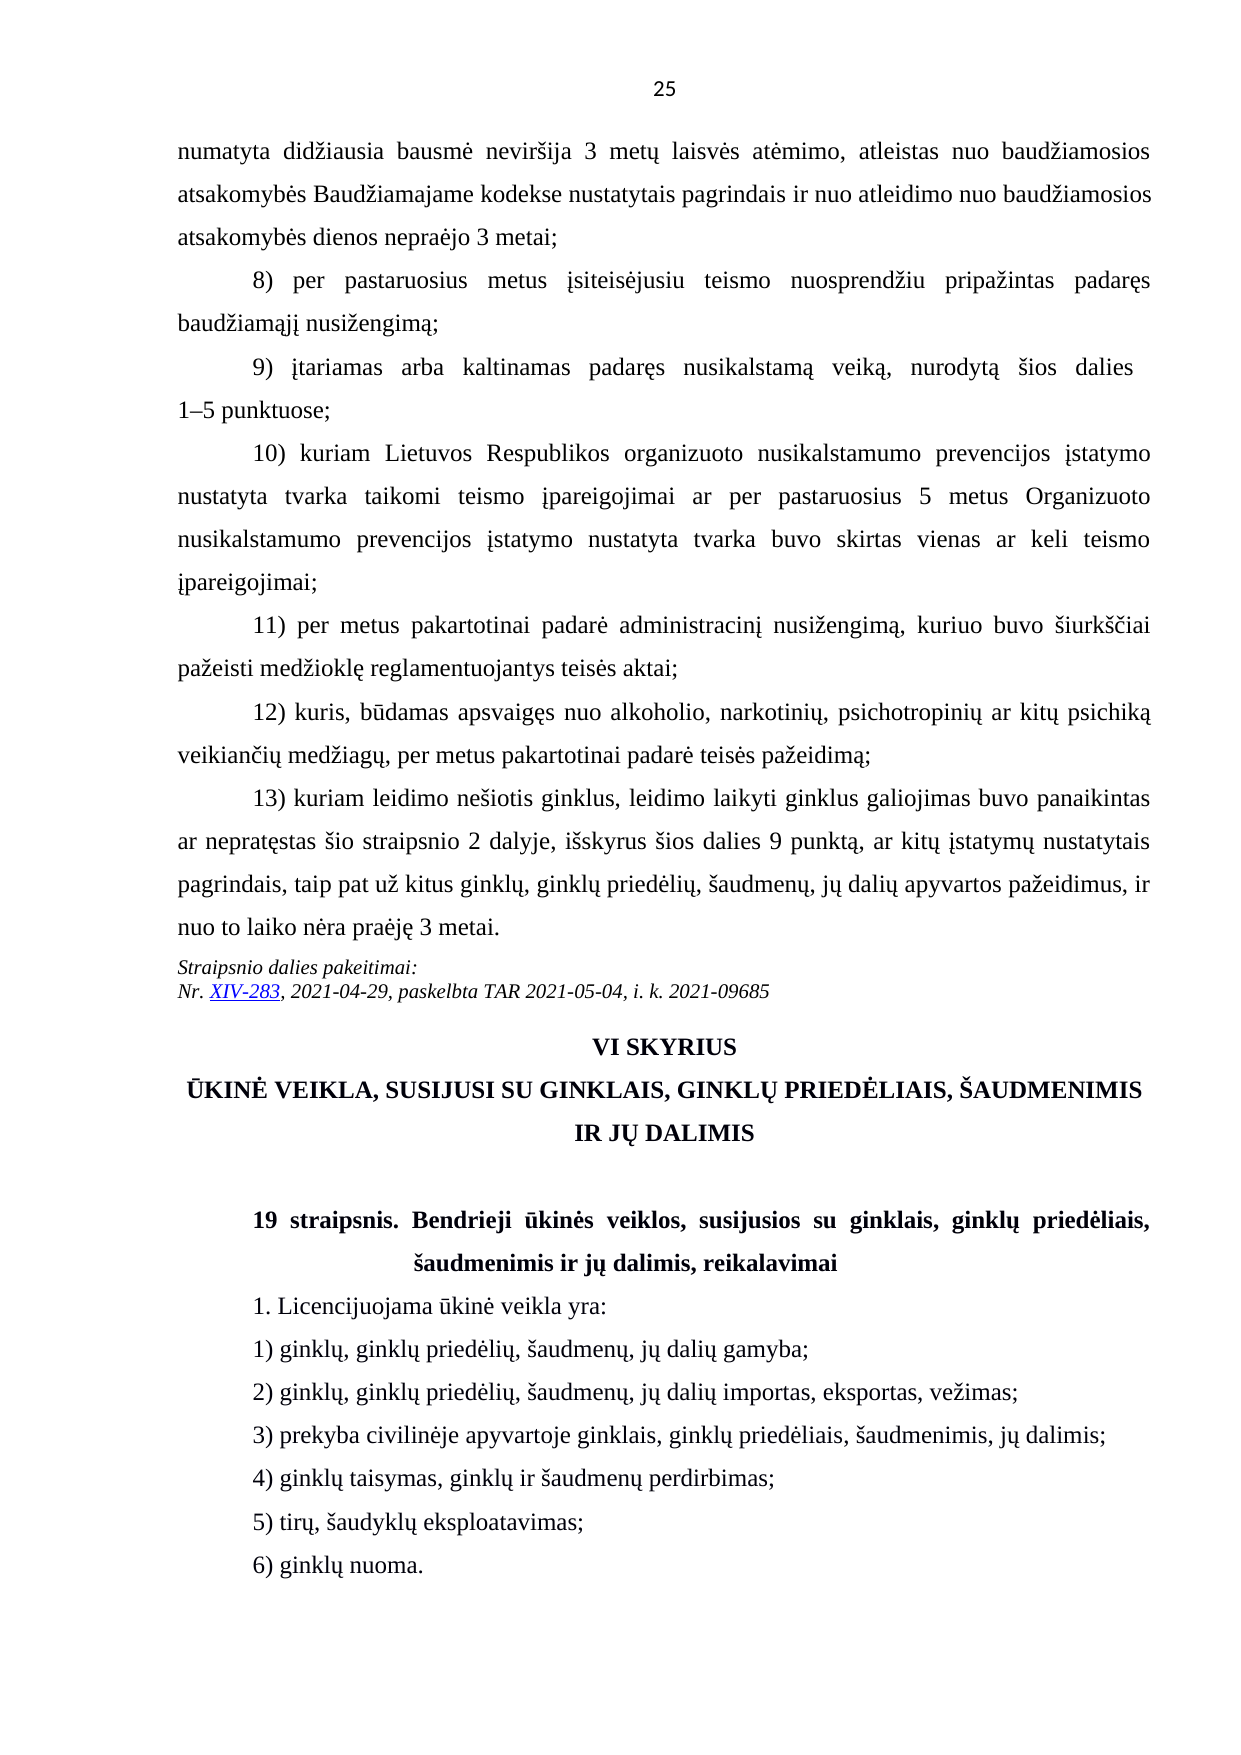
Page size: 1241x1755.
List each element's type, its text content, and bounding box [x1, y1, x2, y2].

text 13) kuriam leidimo nešiotis ginklus, leidimo laikyti ginklus galiojimas buvo panaikintas ar nepratęstas šio straipsnio 2 dalyje, išskyrus šios dalies 9 punktą, ar kitų įstatymų nustatytais pagrindais, taip pat už kitus ginklų, ginklų priedėlių, šaudmenų, jų dalių apyvartos pažeidimus, ir nuo to laiko nėra praėję 3 metai. [177, 783, 1152, 941]
text 11) per metus pakartotinai padarė administracinį nusižengimą, kuriuo buvo šiurkščiai pažeisti medžioklę reglamentuojantys teisės aktai; [177, 610, 1152, 682]
text 2) ginklų, ginklų priedėlių, šaudmenų, jų dalių importas, eksportas, vežimas; [177, 1377, 1152, 1406]
text 1. Licencijuojama ūkinė veikla yra: [177, 1291, 1152, 1320]
text 8) per pastaruosius metus įsiteisėjusiu teismo nuosprendžiu pripažintas padaręs baudžiamąjį nusižengimą; [177, 265, 1152, 337]
text 1) ginklų, ginklų priedėlių, šaudmenų, jų dalių gamyba; [177, 1334, 1152, 1363]
text 4) ginklų taisymas, ginklų ir šaudmenų perdirbimas; [177, 1463, 1152, 1492]
text VI SKYRIUS [177, 1032, 1152, 1061]
text 12) kuris, būdamas apsvaigęs nuo alkoholio, narkotinių, psichotropinių ar kitų psichiką veikiančių medžiagų, per metus pakartotinai padarė teisės pažeidimą; [177, 697, 1152, 768]
text Straipsnio dalies pakeitimai: [177, 955, 1152, 979]
text 6) ginklų nuoma. [177, 1550, 1152, 1578]
text 19 straipsnis. Bendrieji ūkinės veiklos, susijusios su ginklais, ginklų priedėliais, šaudmenimis ir jų dalimis, reikalavimai [252, 1205, 1152, 1277]
text 10) kuriam Lietuvos Respublikos organizuoto nusikalstamumo prevencijos įstatymo nustatyta tvarka taikomi teismo įpareigojimai ar per pastaruosius 5 metus Organizuoto nusikalstamumo prevencijos įstatymo nustatyta tvarka buvo skirtas vienas ar keli teismo įpareigojimai; [177, 438, 1152, 596]
text ūkinė VEIKLA, susijusi su ginklais, ginklų priedėliais, šaudmenimis IR JŲ DALIMIS [177, 1075, 1152, 1147]
text 3) prekyba civilinėje apyvartoje ginklais, ginklų priedėliais, šaudmenimis, jų dalimis; [177, 1420, 1152, 1449]
text 5) tirų, šaudyklų eksploatavimas; [177, 1507, 1152, 1535]
text Nr. XIV-283, 2021-04-29, paskelbta TAR 2021-05-04, i. k. 2021-09685 [177, 979, 1152, 1003]
text numatyta didžiausia bausmė neviršija 3 metų laisvės atėmimo, atleistas nuo baudžiamosios atsakomybės Baudžiamajame kodekse nustatytais pagrindais ir nuo atleidimo nuo baudžiamosios atsakomybės dienos nepraėjo 3 metai; [177, 136, 1152, 251]
text 9) įtariamas arba kaltinamas padaręs nusikalstamą veiką, nurodytą šios dalies 1–5 punktuose; [177, 352, 1152, 423]
